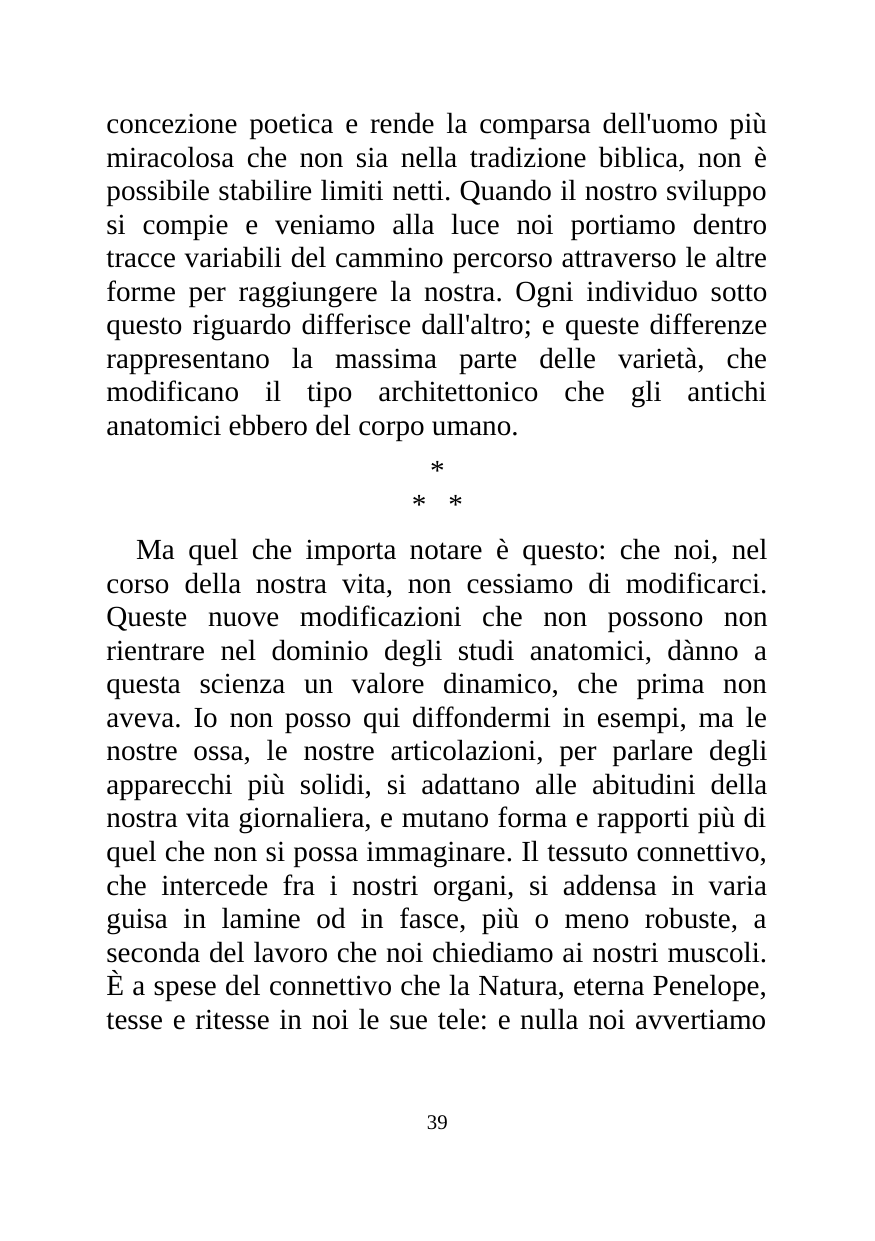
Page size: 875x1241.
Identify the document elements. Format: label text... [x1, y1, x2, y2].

text * * * [106, 453, 768, 521]
text concezione poetica e rende la comparsa dell'uomo più miracolosa che non sia nella tradizione biblica, non è possibile stabilire limiti netti. Quando il nostro sviluppo si compie e veniamo alla luce noi portiamo dentro tracce variabili del cammino percorso attraverso le altre forme per raggiungere la nostra. Ogni individuo sotto questo riguardo differisce dall'altro; e queste differenze rappresentano la massima parte delle varietà, che modificano il tipo architettonico che gli antichi anatomici ebbero del corpo umano. [106, 106, 768, 442]
text Ma quel che importa notare è questo: che noi, nel corso della nostra vita, non cessiamo di modificarci. Queste nuove modificazioni che non possono non rientrare nel dominio degli studi anatomici, dànno a questa scienza un valore dinamico, che prima non aveva. Io non posso qui diffondermi in esempi, ma le nostre ossa, le nostre articolazioni, per parlare degli apparecchi più solidi, si adattano alle abitudini della nostra vita giornaliera, e mutano forma e rapporti più di quel che non si possa immaginare. Il tessuto connettivo, che intercede fra i nostri organi, si addensa in varia guisa in lamine od in fasce, più o meno robuste, a seconda del lavoro che noi chiediamo ai nostri muscoli. È a spese del connettivo che la Natura, eterna Penelope, tesse e ritesse in noi le sue tele: e nulla noi avvertiamo [106, 532, 768, 1035]
